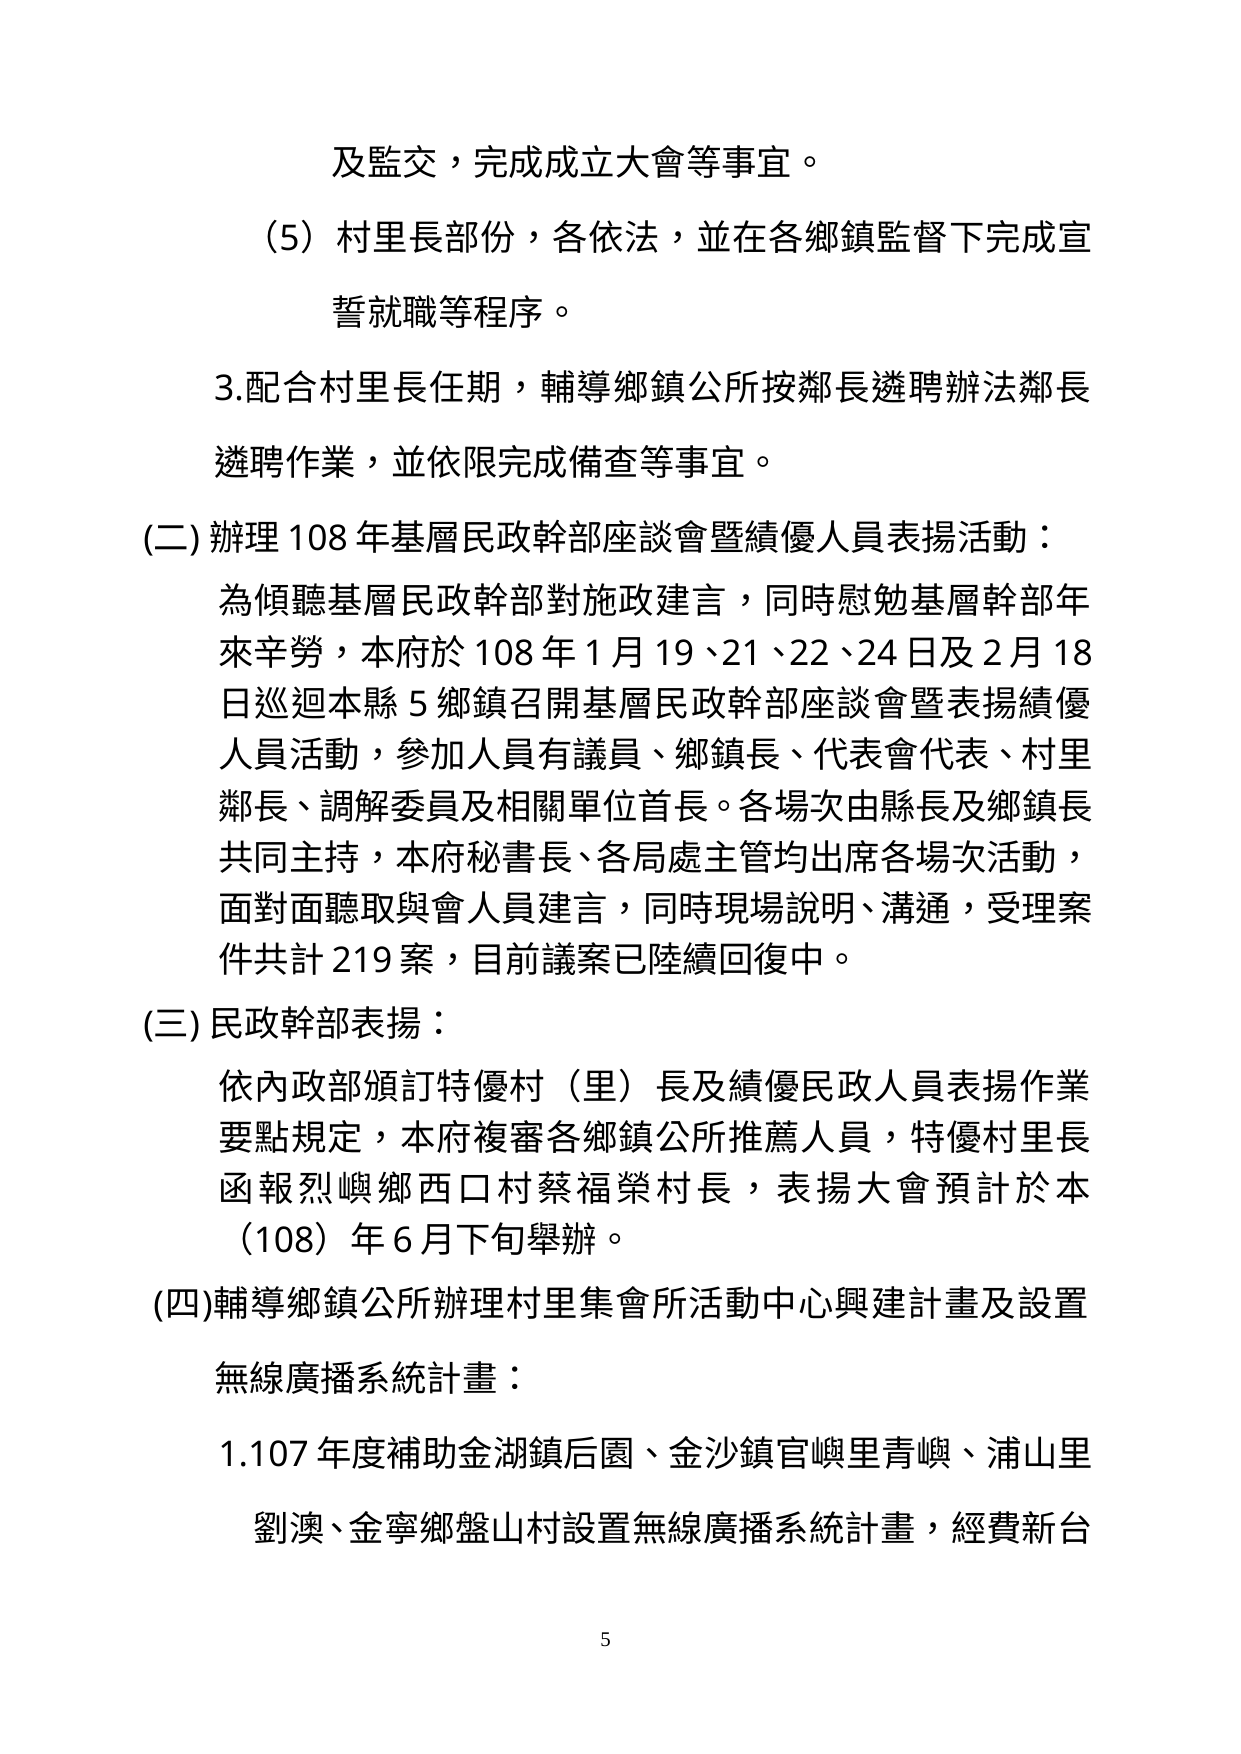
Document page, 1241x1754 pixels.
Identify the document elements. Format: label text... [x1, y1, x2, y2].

text （4）鄉鎮民代表部份，經再依地方立法機關組織準則相關規定辦理正副主席選舉，由陳天成及蘇碧浯、蔡乃靖及林麗芬、周水土及黃聰成、莊振源及楊水信、方駿洋及吳福全、蔡金照及陳興德分別當選為各該鄉鎮民代表會正副主席，並由本府派員監誓及監交，完成成立大會等事宜。 [243, 123, 1092, 198]
text 為傾聽基層民政幹部對施政建言，同時慰勉基層幹部年來辛勞，本府於108年1月19、21、22、24日及2月18日巡迴本縣5鄉鎮召開基層民政幹部座談會暨表揚績優人員活動，參加人員有議員、鄉鎮長、代表會代表、村里鄰長、調解委員及相關單位首長。各場次由縣長及鄉鎮長共同主持，本府秘書長、各局處主管均出席各場次活動，面對面聽取與會人員建言，同時現場說明、溝通，受理案件共計219案，目前議案已陸續回復中。 [218, 573, 1092, 983]
text 3.配合村里長任期，輔導鄉鎮公所按鄰長遴聘辦法鄰長遴聘作業，並依限完成備查等事宜。 [214, 348, 1092, 498]
text 依內政部頒訂特優村（里）長及績優民政人員表揚作業要點規定，本府複審各鄉鎮公所推薦人員，特優村里長函報烈嶼鄉西口村蔡福榮村長，表揚大會預計於本（108）年6月下旬舉辦。 [218, 1058, 1092, 1263]
text (三) 民政幹部表揚： [143, 983, 1092, 1058]
text 1.107年度補助金湖鎮后園、金沙鎮官嶼里青嶼、浦山里劉澳、金寧鄉盤山村設置無線廣播系統計畫，經費新台 [218, 1413, 1092, 1563]
text (四)輔導鄉鎮公所辦理村里集會所活動中心興建計畫及設置無線廣播系統計畫： [143, 1263, 1092, 1413]
text (二) 辦理108年基層民政幹部座談會暨績優人員表揚活動： [143, 498, 1092, 573]
text （5）村里長部份，各依法，並在各鄉鎮監督下完成宣誓就職等程序。 [243, 198, 1092, 348]
